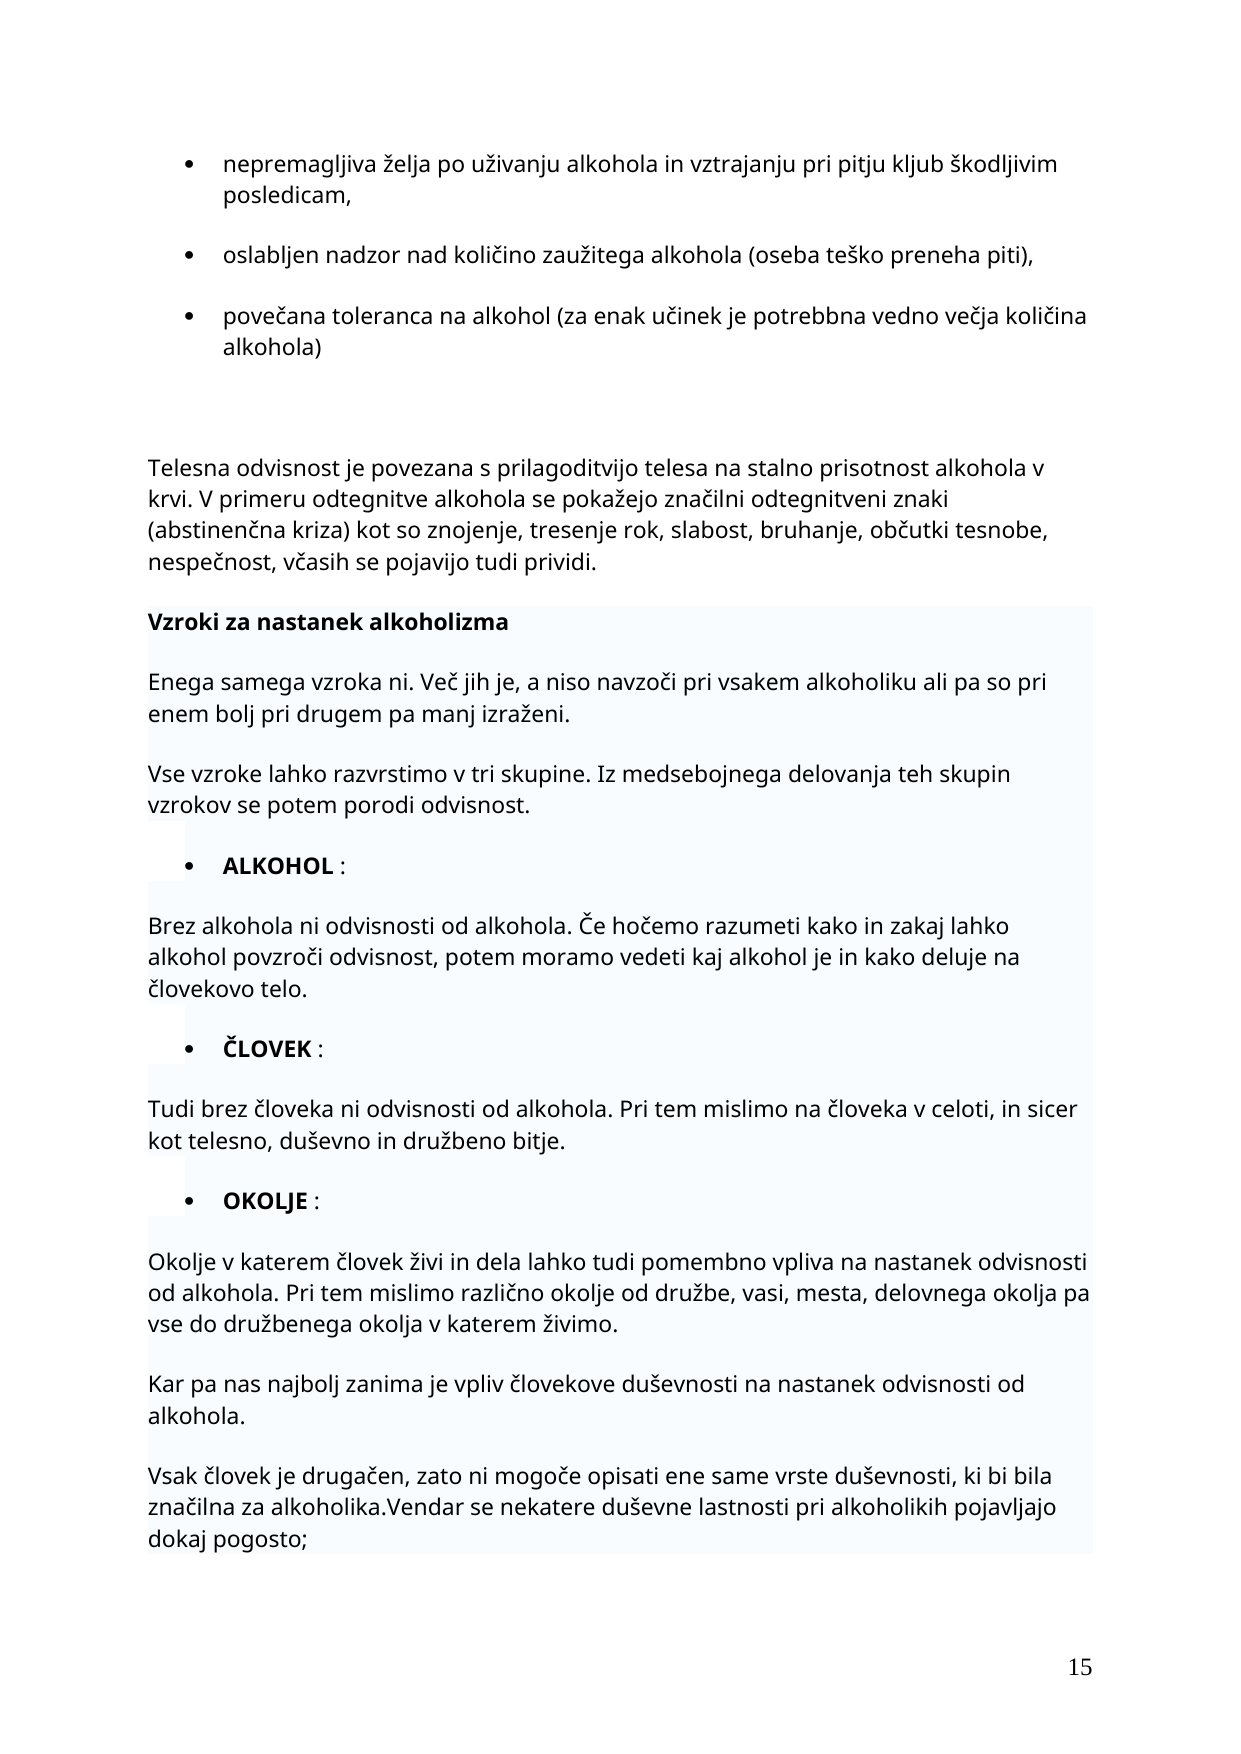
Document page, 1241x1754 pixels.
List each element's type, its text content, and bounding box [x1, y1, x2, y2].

text Vsak človek je drugačen, zato ni mogoče opisati ene same vrste duševnosti, ki bi bila značilna za alkoholika.Vendar se nekatere duševne lastnosti pri alkoholikih pojavljajo dokaj pogosto; [148, 1460, 1093, 1554]
text Vse vzroke lahko razvrstimo v tri skupine. Iz medsebojnega delovanja teh skupin vzrokov se potem porodi odvisnost. [148, 758, 1093, 821]
list povečana toleranca na alkohol (za enak učinek je potrebbna vedno večja količina alkohola) [185, 300, 1093, 362]
list nepremagljiva želja po uživanju alkohola in vztrajanju pri pitju kljub škodljivim posledicam, [185, 148, 1093, 210]
subtitle Vzroki za nastanek alkoholizma [148, 606, 1093, 637]
text Enega samega vzroka ni. Več jih je, a niso navzoči pri vsakem alkoholiku ali pa so pri enem bolj pri drugem pa manj izraženi. [148, 666, 1093, 729]
text Okolje v katerem človek živi in dela lahko tudi pomembno vpliva na nastanek odvisnosti od alkohola. Pri tem mislimo različno okolje od družbe, vasi, mesta, delovnega okolja pa vse do družbenega okolja v katerem živimo. [148, 1246, 1093, 1339]
list ČLOVEK : [185, 1033, 1093, 1064]
text Brez alkohola ni odvisnosti od alkohola. Če hočemo razumeti kako in zakaj lahko alkohol povzroči odvisnost, potem moramo vedeti kaj alkohol je in kako deluje na človekovo telo. [148, 910, 1093, 1004]
list OKOLJE : [185, 1185, 1093, 1216]
text Kar pa nas najbolj zanima je vpliv človekove duševnosti na nastanek odvisnosti od alkohola. [148, 1368, 1093, 1431]
text Telesna odvisnost je povezana s prilagoditvijo telesa na stalno prisotnost alkohola v krvi. V primeru odtegnitve alkohola se pokažejo značilni odtegnitveni znaki (abstinenčna kriza) kot so znojenje, tresenje rok, slabost, bruhanje, občutki tesnobe, nespečnost, včasih se pojavijo tudi prividi. [148, 452, 1093, 577]
list ALKOHOL : [185, 850, 1093, 881]
list oslabljen nadzor nad količino zaužitega alkohola (oseba teško preneha piti), [185, 239, 1093, 271]
text Tudi brez človeka ni odvisnosti od alkohola. Pri tem mislimo na človeka v celoti, in sicer kot telesno, duševno in družbeno bitje. [148, 1093, 1093, 1156]
